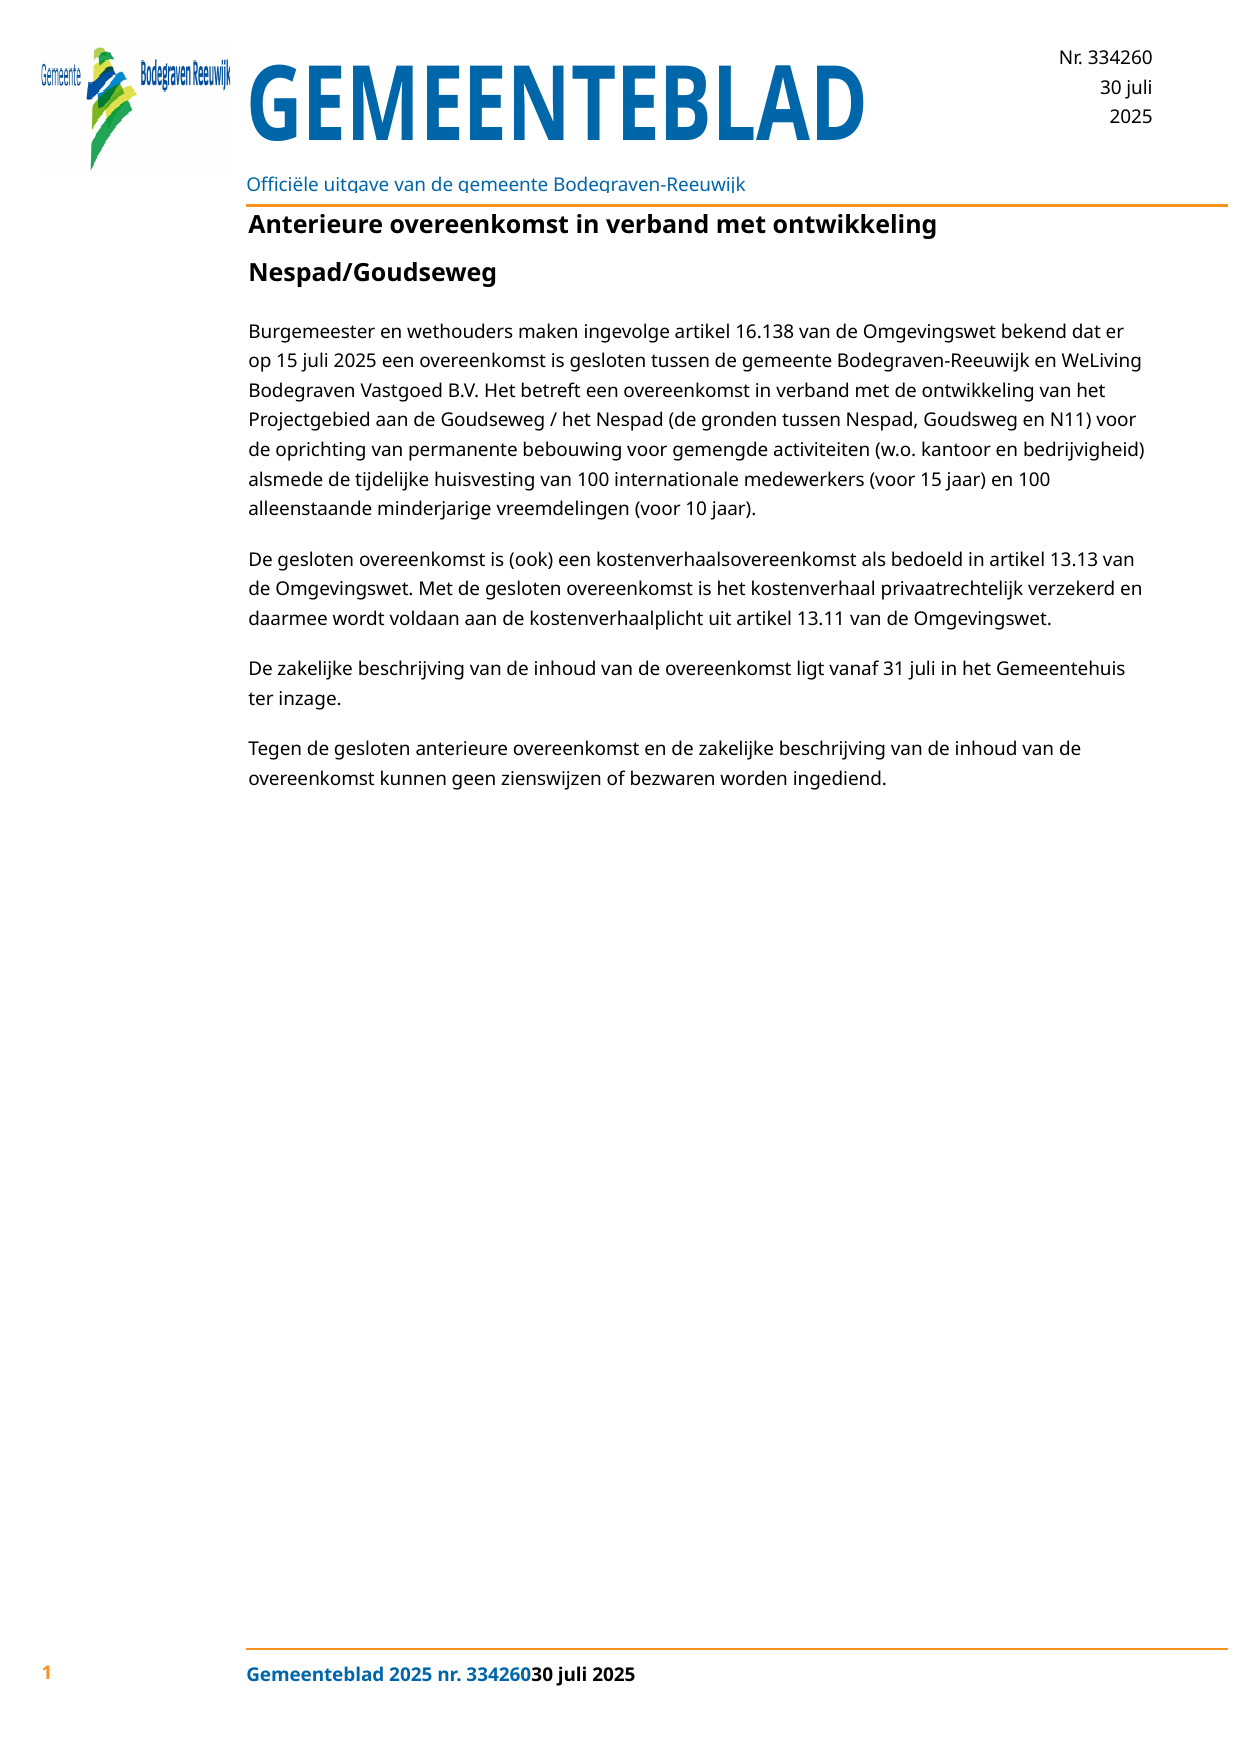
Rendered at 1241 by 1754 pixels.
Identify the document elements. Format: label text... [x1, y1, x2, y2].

text De zakelijke beschrijving van de inhoud van de overeenkomst ligt vanaf 31 juli in het Gemeentehuis ter inzage. [248, 655, 1152, 711]
text Tegen de gesloten anterieure overeenkomst en de zakelijke beschrijving van de inhoud van de overeenkomst kunnen geen zienswijzen of bezwaren worden ingediend. [248, 735, 1152, 791]
picture [41, 47, 231, 172]
text Anterieure overeenkomst in verband met ontwikkeling Nespad/Goudseweg [248, 207, 1152, 288]
text De gesloten overeenkomst is (ook) een kostenverhaalsovereenkomst als bedoeld in artikel 13.13 van de Omgevingswet. Met de gesloten overeenkomst is het kostenverhaal privaatrechtelijk verzekerd en daarmee wordt voldaan aan de kostenverhaalplicht uit artikel 13.11 van de Omgevingswet. [248, 546, 1152, 631]
text Burgemeester en wethouders maken ingevolge artikel 16.138 van de Omgevingswet bekend dat er op 15 juli 2025 een overeenkomst is gesloten tussen de gemeente Bodegraven-Reeuwijk en WeLiving Bodegraven Vastgoed B.V. Het betreft een overeenkomst in verband met de ontwikkeling van het Projectgebied aan de Goudseweg / het Nespad (de gronden tussen Nespad, Goudsweg en N11) voor de oprichting van permanente bebouwing voor gemengde activiteiten (w.o. kantoor en bedrijvigheid) alsmede de tijdelijke huisvesting van 100 internationale medewerkers (voor 15 jaar) en 100 alleenstaande minderjarige vreemdelingen (voor 10 jaar). [248, 318, 1152, 521]
